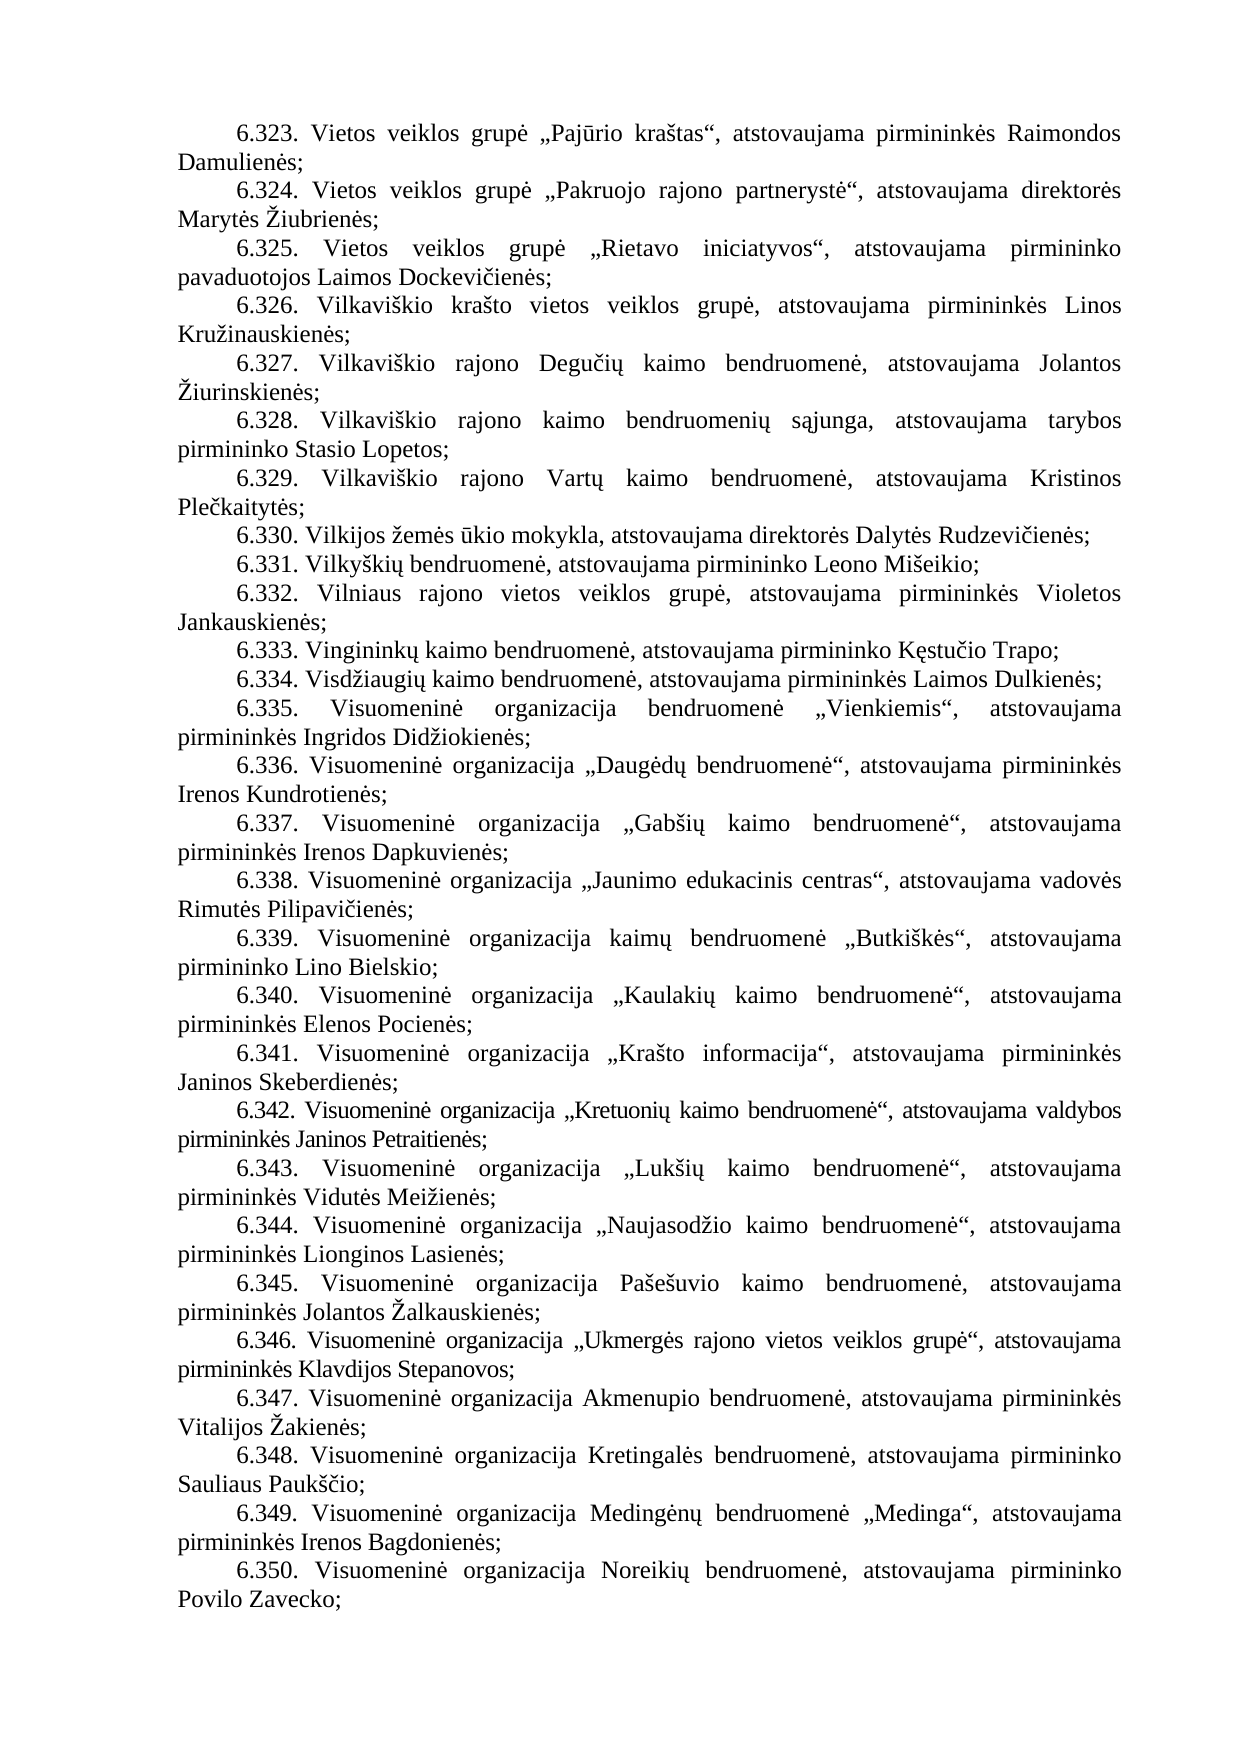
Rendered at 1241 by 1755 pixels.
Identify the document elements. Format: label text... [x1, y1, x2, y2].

text 6.349. Visuomeninė organizacija Medingėnų bendruomenė „Medinga“, atstovaujama pirmininkės Irenos Bagdonienės; [177, 1498, 1122, 1556]
text 6.323. Vietos veiklos grupė „Pajūrio kraštas“, atstovaujama pirmininkės Raimondos Damulienės; [177, 118, 1122, 176]
text 6.335. Visuomeninė organizacija bendruomenė „Vienkiemis“, atstovaujama pirmininkės Ingridos Didžiokienės; [177, 693, 1122, 751]
text 6.339. Visuomeninė organizacija kaimų bendruomenė „Butkiškės“, atstovaujama pirmininko Lino Bielskio; [177, 923, 1122, 981]
text 6.338. Visuomeninė organizacija „Jaunimo edukacinis centras“, atstovaujama vadovės Rimutės Pilipavičienės; [177, 866, 1122, 923]
text 6.334. Visdžiaugių kaimo bendruomenė, atstovaujama pirmininkės Laimos Dulkienės; [177, 664, 1122, 693]
text 6.347. Visuomeninė organizacija Akmenupio bendruomenė, atstovaujama pirmininkės Vitalijos Žakienės; [177, 1383, 1122, 1441]
text 6.328. Vilkaviškio rajono kaimo bendruomenių sąjunga, atstovaujama tarybos pirmininko Stasio Lopetos; [177, 406, 1122, 463]
text 6.346. Visuomeninė organizacija „Ukmergės rajono vietos veiklos grupė“, atstovaujama pirmininkės Klavdijos Stepanovos; [177, 1326, 1122, 1383]
text 6.325. Vietos veiklos grupė „Rietavo iniciatyvos“, atstovaujama pirmininko pavaduotojos Laimos Dockevičienės; [177, 233, 1122, 291]
text 6.329. Vilkaviškio rajono Vartų kaimo bendruomenė, atstovaujama Kristinos Plečkaitytės; [177, 463, 1122, 521]
text 6.345. Visuomeninė organizacija Pašešuvio kaimo bendruomenė, atstovaujama pirmininkės Jolantos Žalkauskienės; [177, 1268, 1122, 1326]
text 6.333. Vingininkų kaimo bendruomenė, atstovaujama pirmininko Kęstučio Trapo; [177, 636, 1122, 664]
text 6.330. Vilkijos žemės ūkio mokykla, atstovaujama direktorės Dalytės Rudzevičienės; [177, 521, 1122, 549]
text 6.348. Visuomeninė organizacija Kretingalės bendruomenė, atstovaujama pirmininko Sauliaus Paukščio; [177, 1441, 1122, 1498]
text 6.331. Vilkyškių bendruomenė, atstovaujama pirmininko Leono Mišeikio; [177, 549, 1122, 578]
text 6.337. Visuomeninė organizacija „Gabšių kaimo bendruomenė“, atstovaujama pirmininkės Irenos Dapkuvienės; [177, 808, 1122, 866]
text 6.327. Vilkaviškio rajono Degučių kaimo bendruomenė, atstovaujama Jolantos Žiurinskienės; [177, 348, 1122, 406]
text 6.332. Vilniaus rajono vietos veiklos grupė, atstovaujama pirmininkės Violetos Jankauskienės; [177, 578, 1122, 636]
text 6.336. Visuomeninė organizacija „Daugėdų bendruomenė“, atstovaujama pirmininkės Irenos Kundrotienės; [177, 751, 1122, 808]
text 6.344. Visuomeninė organizacija „Naujasodžio kaimo bendruomenė“, atstovaujama pirmininkės Lionginos Lasienės; [177, 1211, 1122, 1268]
text 6.340. Visuomeninė organizacija „Kaulakių kaimo bendruomenė“, atstovaujama pirmininkės Elenos Pocienės; [177, 981, 1122, 1038]
text 6.324. Vietos veiklos grupė „Pakruojo rajono partnerystė“, atstovaujama direktorės Marytės Žiubrienės; [177, 176, 1122, 233]
text 6.343. Visuomeninė organizacija „Lukšių kaimo bendruomenė“, atstovaujama pirmininkės Vidutės Meižienės; [177, 1153, 1122, 1211]
text 6.350. Visuomeninė organizacija Noreikių bendruomenė, atstovaujama pirmininko Povilo Zavecko; [177, 1556, 1122, 1613]
text 6.341. Visuomeninė organizacija „Krašto informacija“, atstovaujama pirmininkės Janinos Skeberdienės; [177, 1038, 1122, 1096]
text 6.326. Vilkaviškio krašto vietos veiklos grupė, atstovaujama pirmininkės Linos Kružinauskienės; [177, 291, 1122, 348]
text 6.342. Visuomeninė organizacija „Kretuonių kaimo bendruomenė“, atstovaujama valdybos pirmininkės Janinos Petraitienės; [177, 1096, 1122, 1153]
